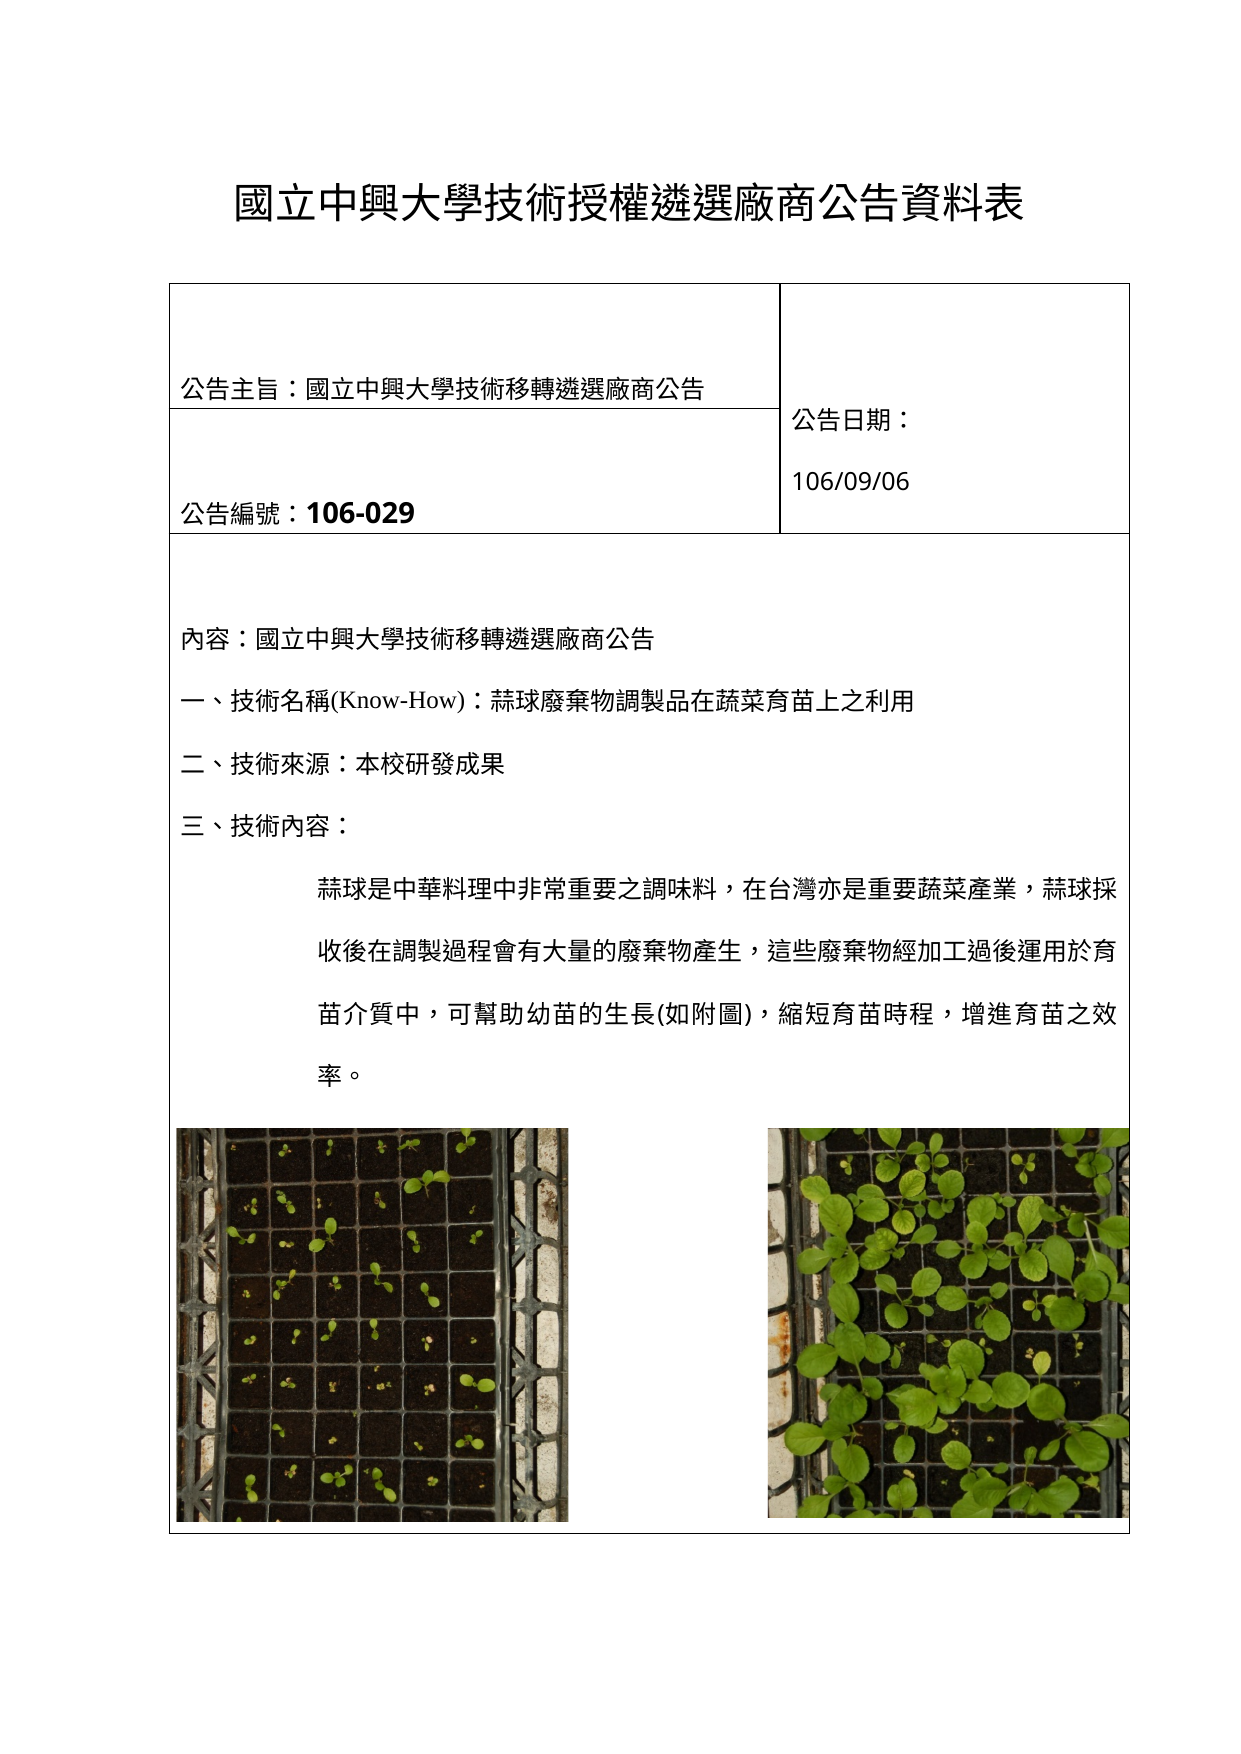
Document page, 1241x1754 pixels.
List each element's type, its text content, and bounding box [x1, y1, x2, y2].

table_header 公告主旨：國立中興大學技術移轉遴選廠商公告 [170, 284, 779, 408]
text 國立中興大學技術授權遴選廠商公告資料表 [206, 158, 1053, 221]
table_cell 公告編號：106-029 [170, 409, 779, 533]
table_header 公告日期： 106/09/06 [781, 284, 1129, 533]
table_cell 內容：國立中興大學技術移轉遴選廠商公告 一、技術名稱(Know-How)：蒜球廢棄物調製品在蔬菜育苗上之利用 二、技術來源：本校研發成果 三、技術內容： 蒜球是中華料理中非常重要之調味料，在台灣亦是重要蔬菜產業，蒜球採收後在調製過程會有大量的廢棄物產生，這些廢棄物經加工過後運用於育苗介質中，可幫助幼苗的生長(如附圖)，縮短育苗時程，增進育苗之效率。 [170, 534, 1129, 1533]
